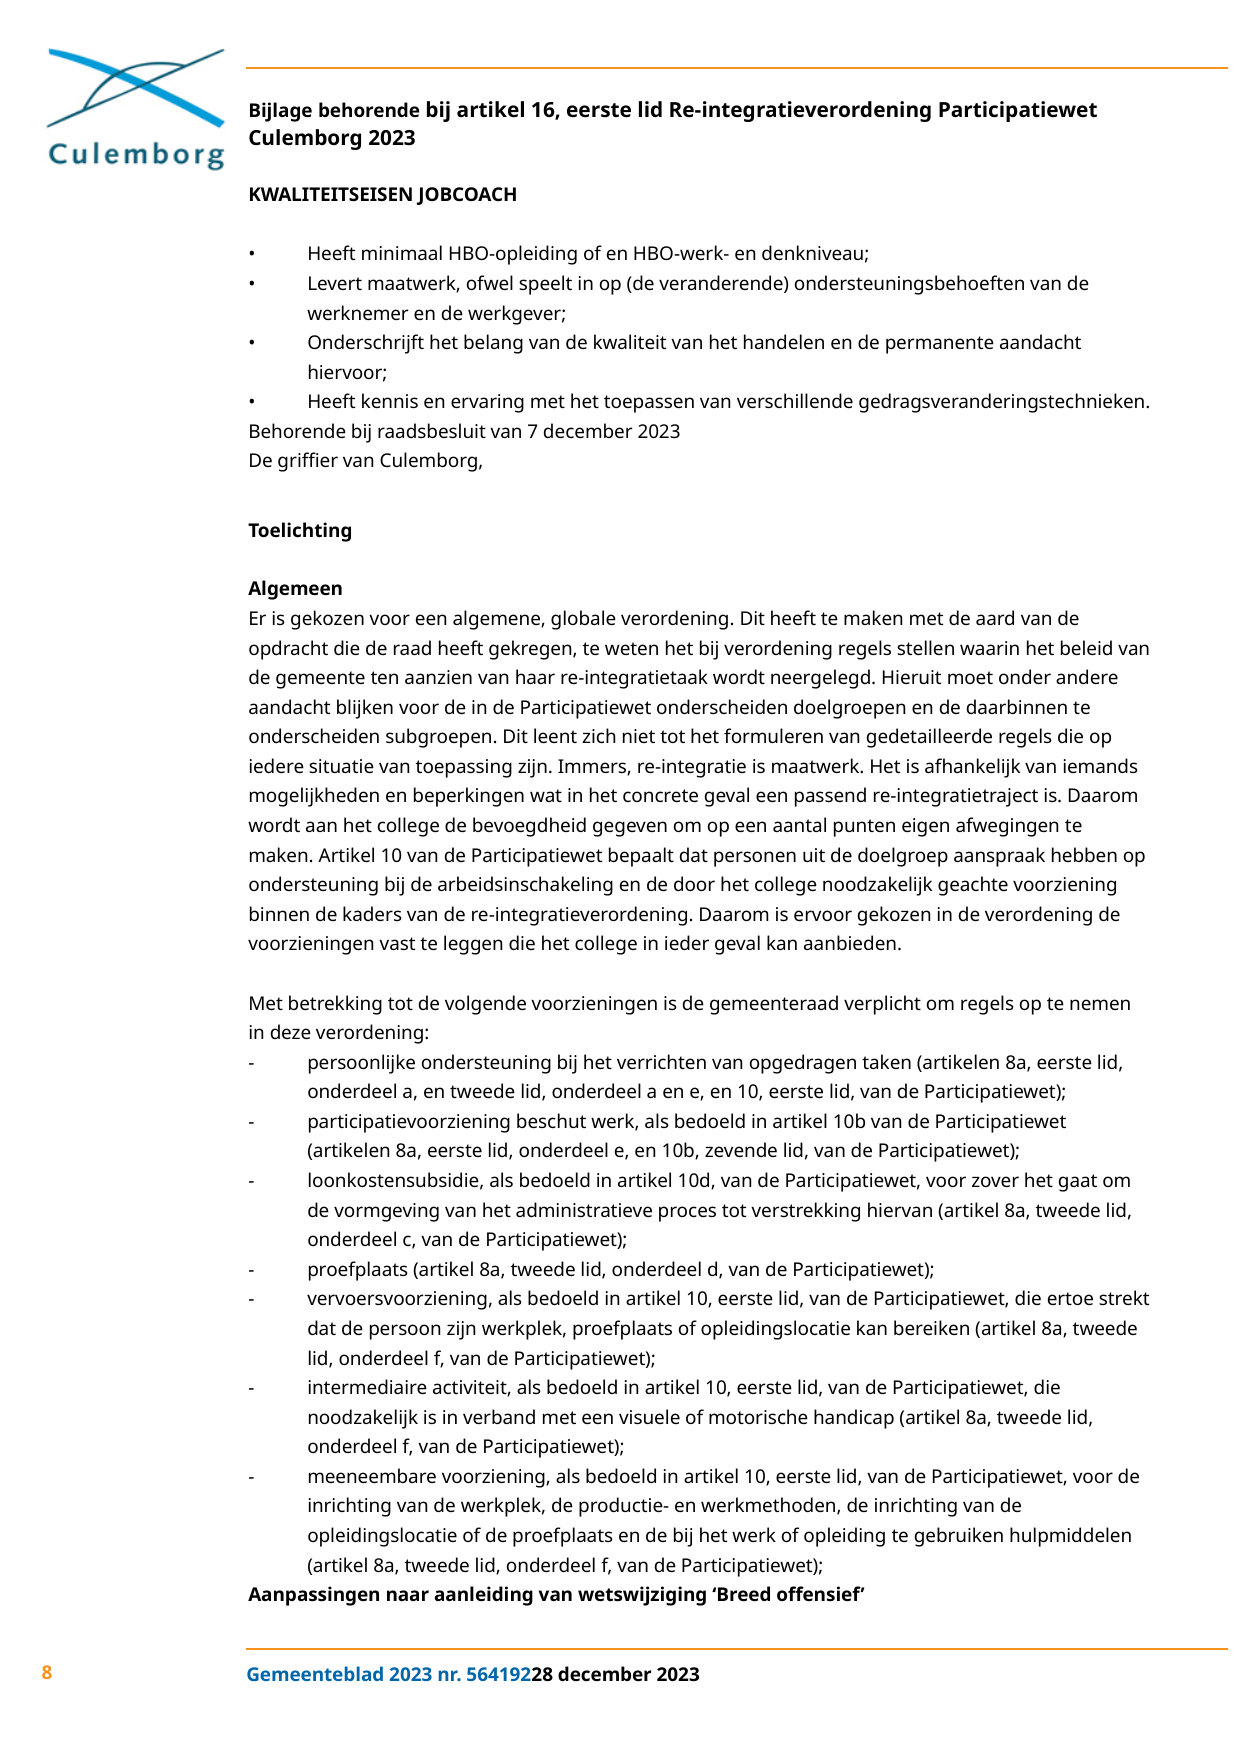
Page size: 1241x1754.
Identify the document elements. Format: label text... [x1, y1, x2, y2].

list persoonlijke ondersteuning bij het verrichten van opgedragen taken (artikelen 8a, eerste lid, onderdeel a, en tweede lid, onderdeel a en e, en 10, eerste lid, van de Participatiewet); [248, 1049, 1152, 1104]
text Toelichting [248, 507, 1152, 546]
text Aanpassingen naar aanleiding van wetswijziging ‘Breed offensief’ [248, 1581, 1152, 1607]
list Heeft minimaal HBO-opleiding of en HBO-werk- en denkniveau; [248, 241, 1152, 266]
text Behorende bij raadsbesluit van 7 december 2023 [248, 418, 1152, 444]
text Er is gekozen voor een algemene, globale verordening. Dit heeft te maken met de aard van de opdracht die de raad heeft gekregen, te weten het bij verordening regels stellen waarin het beleid van de gemeente ten aanzien van haar re-integratietaak wordt neergelegd. Hieruit moet onder andere aandacht blijken voor de in de Participatiewet onderscheiden doelgroepen en de daarbinnen te onderscheiden subgroepen. Dit leent zich niet tot het formuleren van gedetailleerde regels die op iedere situatie van toepassing zijn. Immers, re-integratie is maatwerk. Het is afhankelijk van iemands mogelijkheden en beperkingen wat in het concrete geval een passend re-integratietraject is. Daarom wordt aan het college de bevoegdheid gegeven om op een aantal punten eigen afwegingen te maken. Artikel 10 van de Participatiewet bepaalt dat personen uit de doelgroep aanspraak hebben op ondersteuning bij de arbeidsinschakeling en de door het college noodzakelijk geachte voorziening binnen de kaders van de re-integratieverordening. Daarom is ervoor gekozen in de verordening de voorzieningen vast te leggen die het college in ieder geval kan aanbieden. [248, 605, 1152, 956]
text Bijlage behorende bij artikel 16, eerste lid Re-integratieverordening Participatiewet Culemborg 2023 [248, 95, 1152, 152]
text Algemeen [248, 576, 1152, 601]
text De griffier van Culemborg, [248, 448, 1152, 473]
picture [41, 47, 231, 172]
list meeneembare voorziening, als bedoeld in artikel 10, eerste lid, van de Participatiewet, voor de inrichting van de werkplek, de productie- en werkmethoden, de inrichting van de opleidingslocatie of de proefplaats en de bij het werk of opleiding te gebruiken hulpmiddelen (artikel 8a, tweede lid, onderdeel f, van de Participatiewet); [248, 1463, 1152, 1578]
list proefplaats (artikel 8a, tweede lid, onderdeel d, van de Participatiewet); [248, 1256, 1152, 1282]
text KWALITEITSEISEN JOBCOACH [248, 181, 1152, 207]
list Onderschrijft het belang van de kwaliteit van het handelen en de permanente aandacht hiervoor; [248, 329, 1152, 384]
list Heeft kennis en ervaring met het toepassen van verschillende gedragsveranderingstechnieken. [248, 388, 1152, 414]
list participatievoorziening beschut werk, als bedoeld in artikel 10b van de Participatiewet (artikelen 8a, eerste lid, onderdeel e, en 10b, zevende lid, van de Participatiewet); [248, 1108, 1152, 1163]
list intermediaire activiteit, als bedoeld in artikel 10, eerste lid, van de Participatiewet, die noodzakelijk is in verband met een visuele of motorische handicap (artikel 8a, tweede lid, onderdeel f, van de Participatiewet); [248, 1374, 1152, 1459]
list loonkostensubsidie, als bedoeld in artikel 10d, van de Participatiewet, voor zover het gaat om de vormgeving van het administratieve proces tot verstrekking hiervan (artikel 8a, tweede lid, onderdeel c, van de Participatiewet); [248, 1167, 1152, 1252]
text Met betrekking tot de volgende voorzieningen is de gemeenteraad verplicht om regels op te nemen in deze verordening: [248, 990, 1152, 1045]
list Levert maatwerk, ofwel speelt in op (de veranderende) ondersteuningsbehoeften van de werknemer en de werkgever; [248, 270, 1152, 325]
list vervoersvoorziening, als bedoeld in artikel 10, eerste lid, van de Participatiewet, die ertoe strekt dat de persoon zijn werkplek, proefplaats of opleidingslocatie kan bereiken (artikel 8a, tweede lid, onderdeel f, van de Participatiewet); [248, 1286, 1152, 1371]
